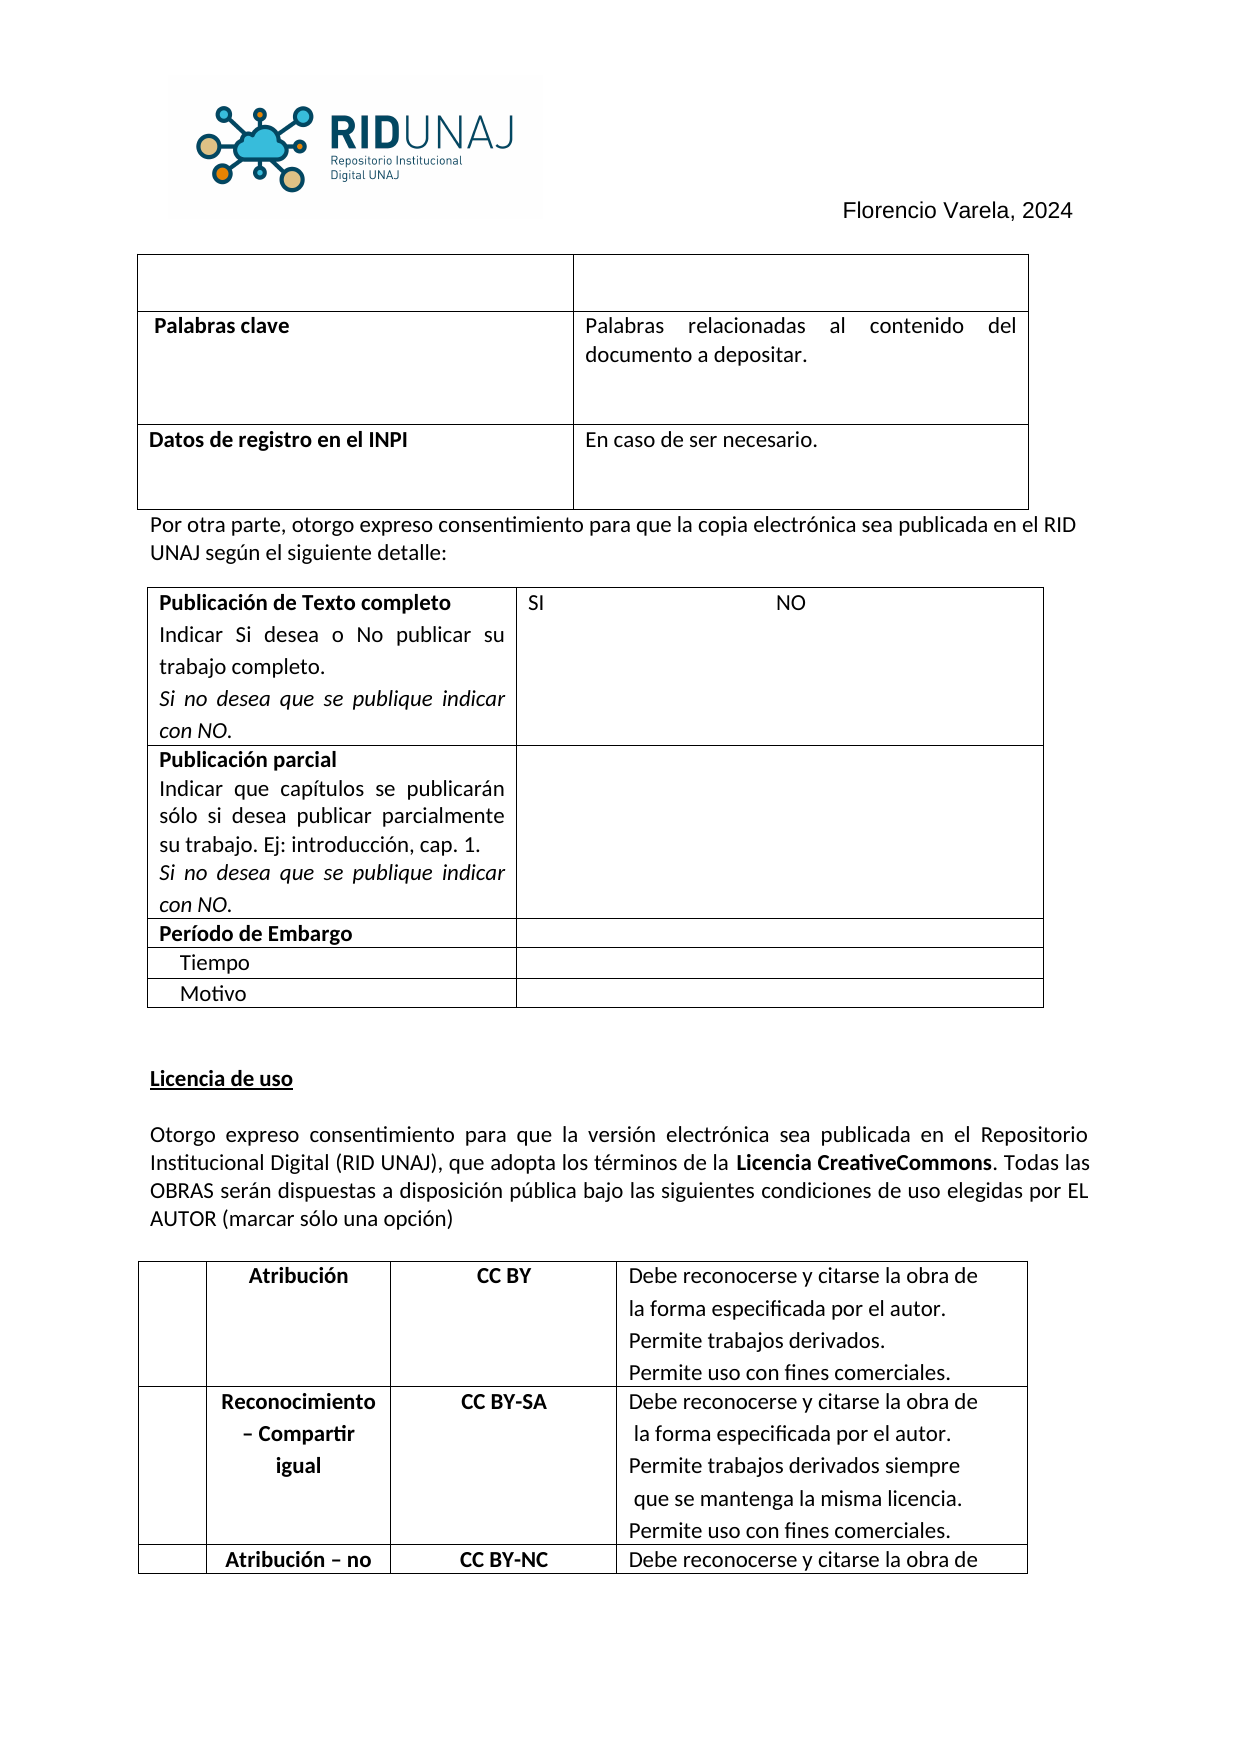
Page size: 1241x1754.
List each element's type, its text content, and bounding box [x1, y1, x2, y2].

table_header Debe reconocerse y citarse la obra de la forma especificada por el autor. Permite trabajos derivados. Permite uso con fines comerciales. [617, 1262, 1027, 1386]
table_header Atribución [207, 1262, 390, 1386]
table_cell Motivo [148, 979, 516, 1007]
picture [167, 75, 544, 219]
table_header CC BY [391, 1262, 616, 1386]
table_header [139, 1262, 206, 1386]
table_cell Período de Embargo [148, 919, 516, 947]
table_cell Debe reconocerse y citarse la obra de la forma especificada por el autor. Permite trabajos derivados siempre que se mantenga la misma licencia. Permite uso con fines comerciales. [617, 1387, 1027, 1544]
table_cell [517, 948, 1043, 978]
table_cell Palabras relacionadas al contenido del documento a depositar. [574, 312, 1028, 424]
table_cell En caso de ser necesario. [574, 425, 1028, 509]
table_cell Tiempo [148, 948, 516, 978]
table_cell Reconocimiento – Compartir igual [207, 1387, 390, 1544]
table_cell [139, 1387, 206, 1544]
table_cell Atribución – no [207, 1545, 390, 1573]
table_cell CC BY-SA [391, 1387, 616, 1544]
table_cell Datos de registro en el INPI [138, 425, 573, 509]
table_cell [574, 255, 1028, 311]
table_cell Publicación parcial Indicar que capítulos se publicarán sólo si desea publicar parcialmente su trabajo. Ej: introducción, cap. 1. Si no desea que se publique indicar con NO. [148, 746, 516, 918]
table_cell CC BY-NC [391, 1545, 616, 1573]
table_header SI NO [517, 588, 1043, 744]
table_cell [517, 979, 1043, 1007]
text Otorgo expreso consentimiento para que la versión electrónica sea publicada en el Repositorio Institucional Digital (RID UNAJ), que adopta los términos de la Licencia CreativeCommons. Todas las OBRAS serán dispuestas a disposición pública bajo las siguientes condiciones de uso elegidas por EL AUTOR (marcar sólo una opción) [150, 1120, 1090, 1232]
table_cell [517, 746, 1043, 918]
text Por otra parte, otorgo expreso consentimiento para que la copia electrónica sea publicada en el RID UNAJ según el siguiente detalle: [150, 510, 1090, 566]
table_cell Palabras clave [138, 312, 573, 424]
table_cell [139, 1545, 206, 1573]
table_header Publicación de Texto completo Indicar Si desea o No publicar su trabajo completo. Si no desea que se publique indicar con NO. [148, 588, 516, 744]
text Licencia de uso [150, 1064, 1090, 1092]
table_cell Debe reconocerse y citarse la obra de [617, 1545, 1027, 1573]
table_cell [138, 255, 573, 311]
table_cell [517, 919, 1043, 947]
